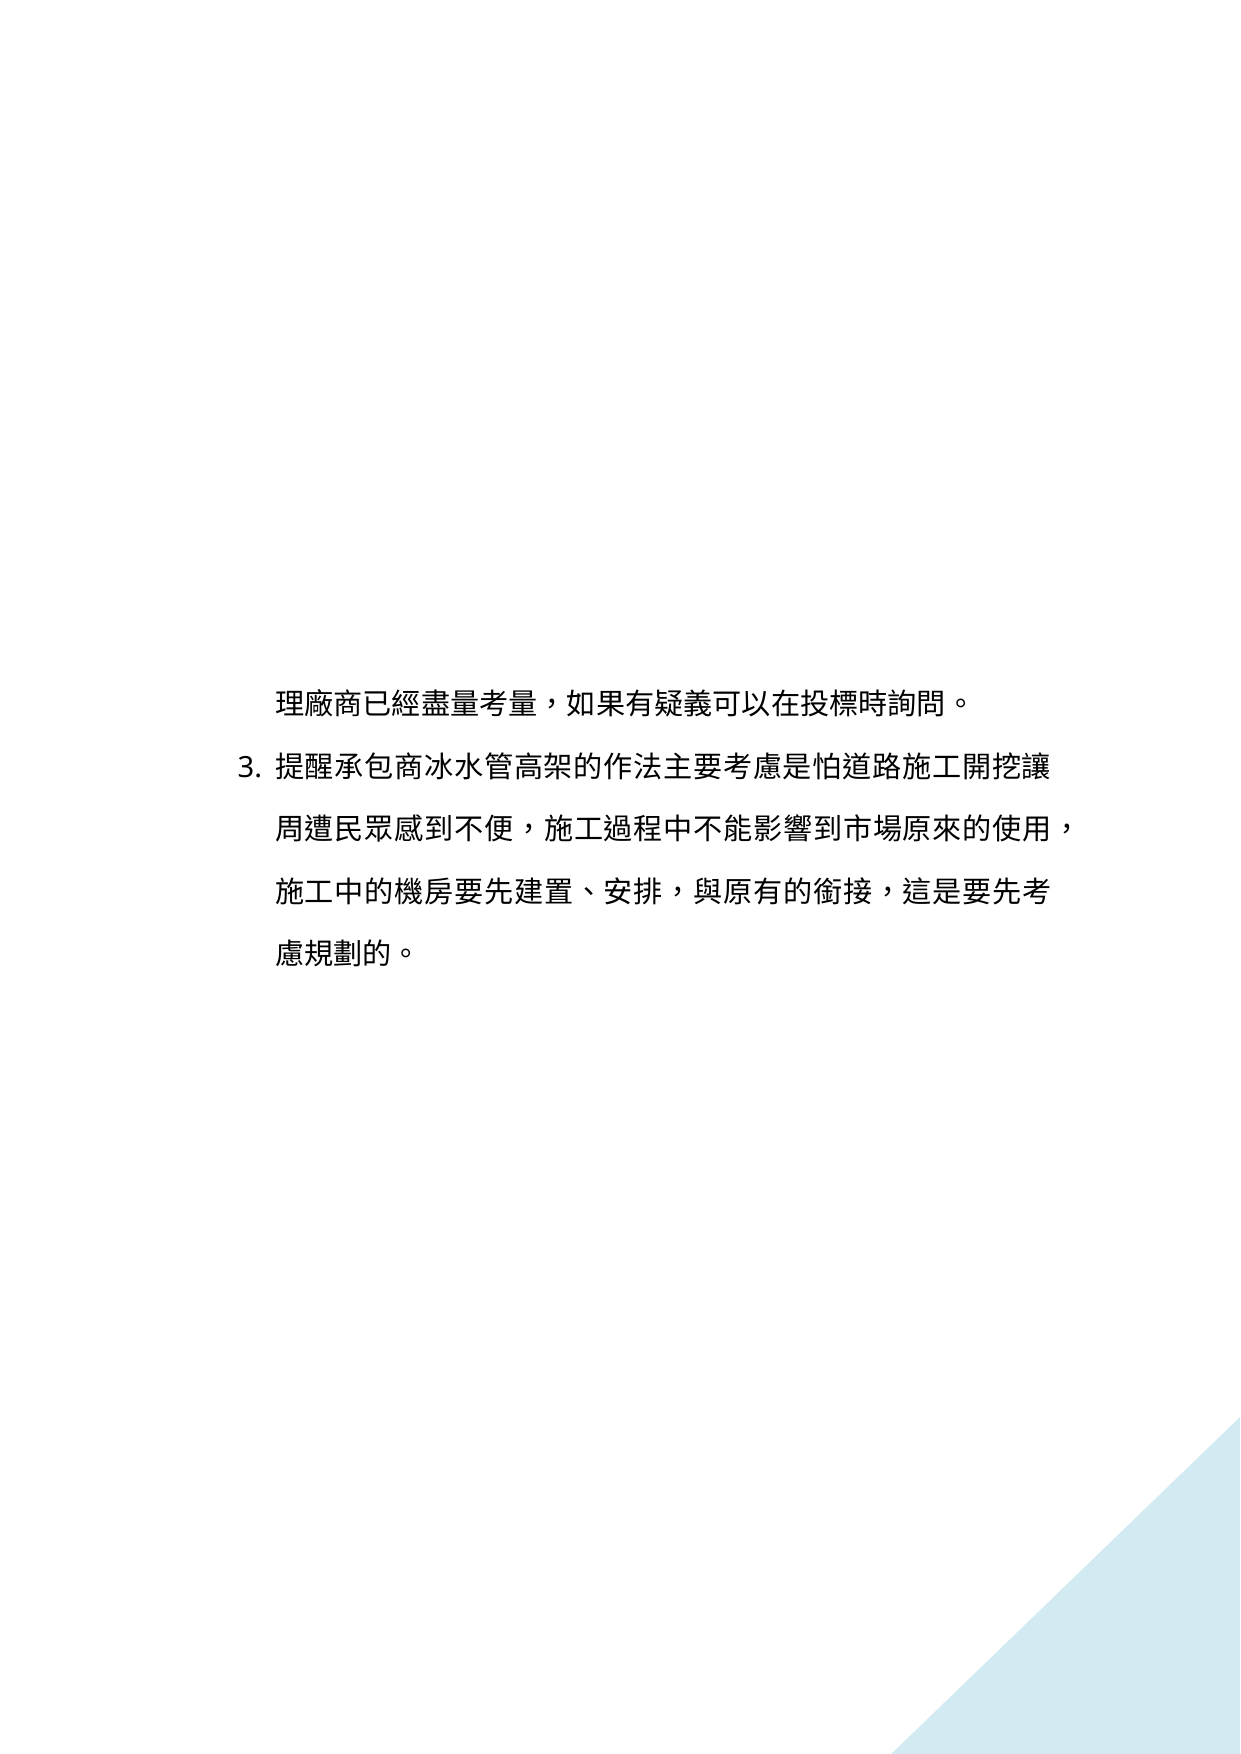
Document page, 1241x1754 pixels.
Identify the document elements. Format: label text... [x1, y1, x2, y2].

list 提醒承包商冰水管高架的作法主要考慮是怕道路施工開挖讓周遭民眾感到不便，施工過程中不能影響到市場原來的使用，施工中的機房要先建置、安排，與原有的銜接，這是要先考慮規劃的。 [237, 723, 1053, 973]
list 理廠商已經盡量考量，如果有疑義可以在投標時詢問。 [237, 660, 1053, 723]
